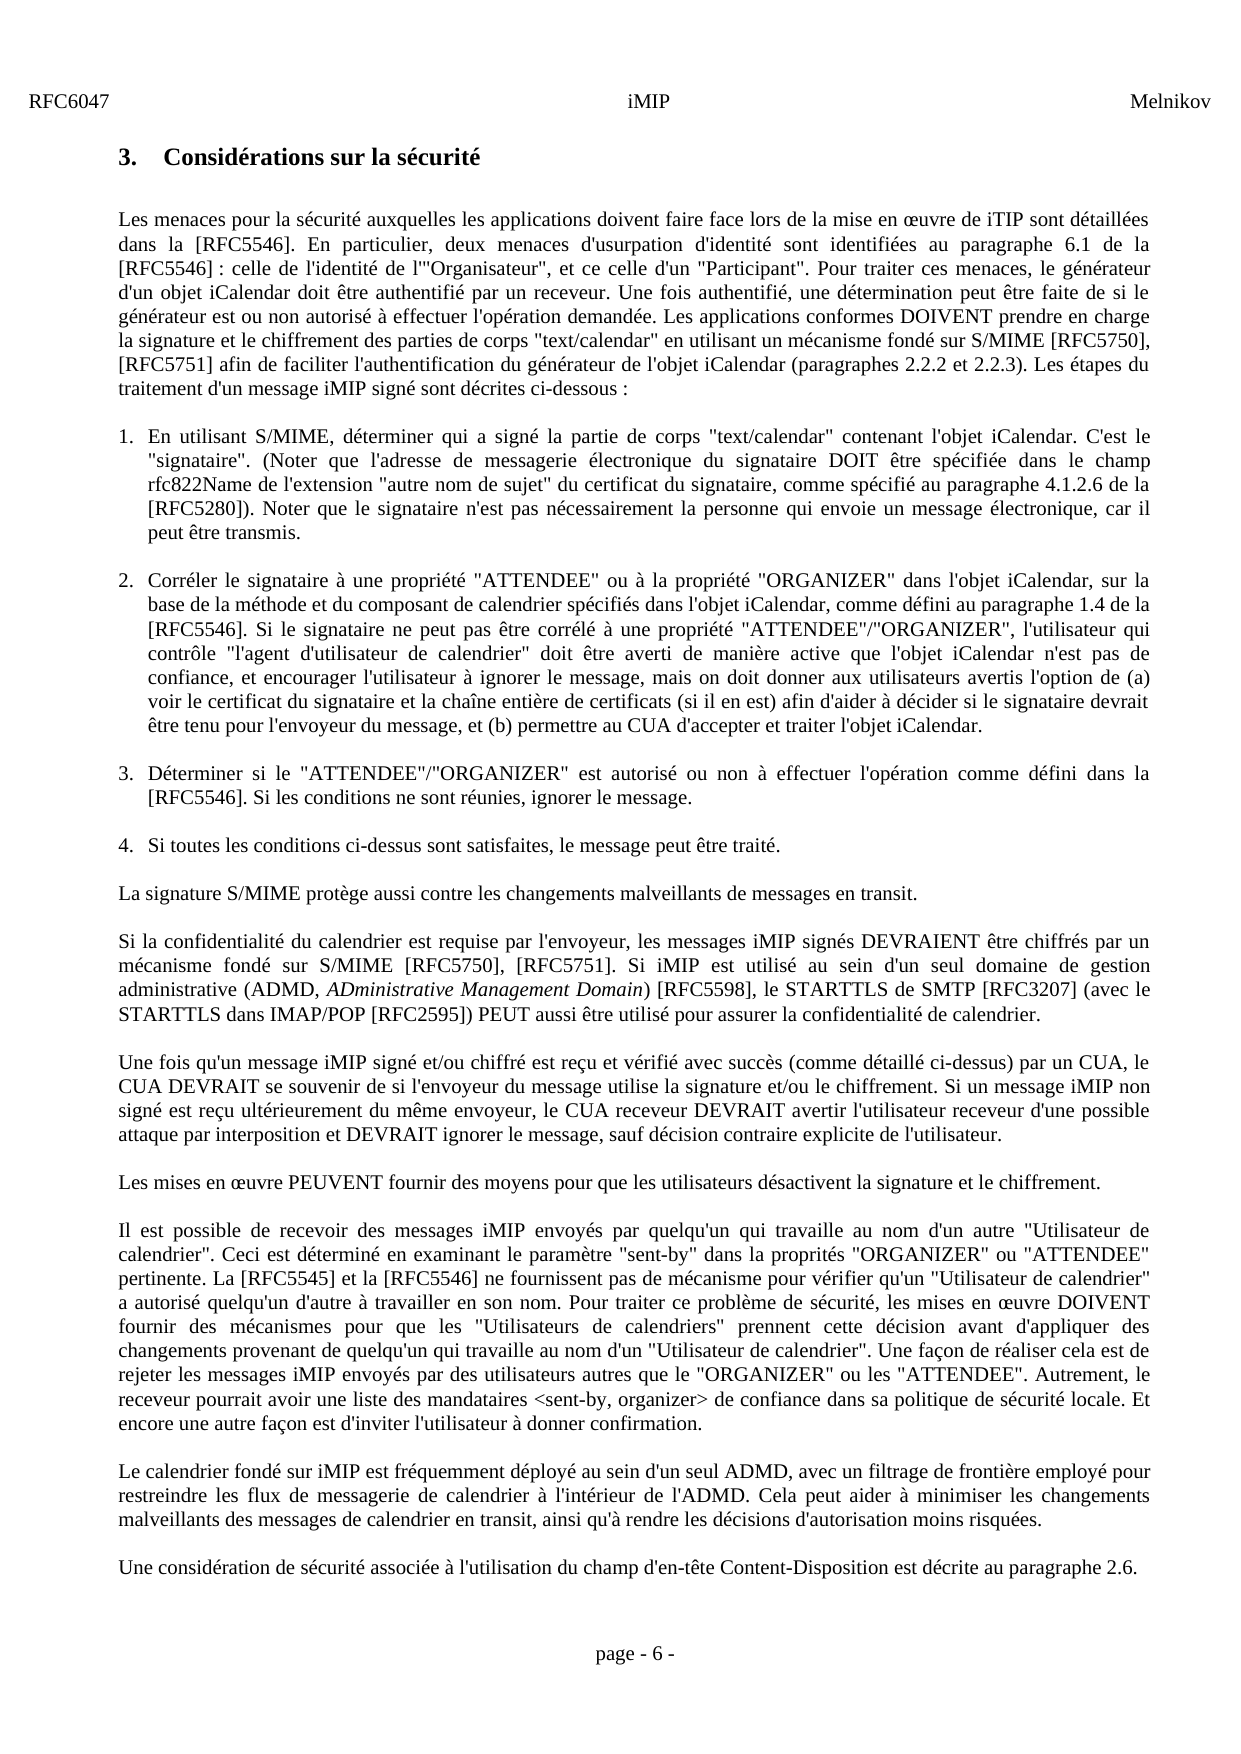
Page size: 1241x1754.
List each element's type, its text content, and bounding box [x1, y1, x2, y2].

text Une considération de sécurité associée à l'utilisation du champ d'en-tête Content-Disposition est décrite au paragraphe 2.6. [118, 1555, 1152, 1579]
text 4. Si toutes les conditions ci-dessus sont satisfaites, le message peut être traité. [118, 833, 1152, 857]
text La signature S/MIME protège aussi contre les changements malveillants de messages en transit. [118, 881, 1152, 905]
text Une fois qu'un message iMIP signé et/ou chiffré est reçu et vérifié avec succès (comme détaillé ci-dessus) par un CUA, le CUA DEVRAIT se souvenir de si l'envoyeur du message utilise la signature et/ou le chiffrement. Si un message iMIP non signé est reçu ultérieurement du même envoyeur, le CUA receveur DEVRAIT avertir l'utilisateur receveur d'une possible attaque par interposition et DEVRAIT ignorer le message, sauf décision contraire explicite de l'utilisateur. [118, 1049, 1152, 1146]
text Il est possible de recevoir des messages iMIP envoyés par quelqu'un qui travaille au nom d'un autre "Utilisateur de calendrier". Ceci est déterminé en examinant le paramètre "sent-by" dans la proprités "ORGANIZER" ou "ATTENDEE" pertinente. La [RFC5545] et la [RFC5546] ne fournissent pas de mécanisme pour vérifier qu'un "Utilisateur de calendrier" a autorisé quelqu'un d'autre à travailler en son nom. Pour traiter ce problème de sécurité, les mises en œuvre DOIVENT fournir des mécanismes pour que les "Utilisateurs de calendriers" prennent cette décision avant d'appliquer des changements provenant de quelqu'un qui travaille au nom d'un "Utilisateur de calendrier". Une façon de réaliser cela est de rejeter les messages iMIP envoyés par des utilisateurs autres que le "ORGANIZER" ou les "ATTENDEE". Autrement, le receveur pourrait avoir une liste des mandataires <sent-by, organizer> de confiance dans sa politique de sécurité locale. Et encore une autre façon est d'inviter l'utilisateur à donner confirmation. [118, 1218, 1152, 1434]
text 3. Déterminer si le "ATTENDEE"/"ORGANIZER" est autorisé ou non à effectuer l'opération comme défini dans la [RFC5546]. Si les conditions ne sont réunies, ignorer le message. [118, 761, 1152, 809]
text Le calendrier fondé sur iMIP est fréquemment déployé au sein d'un seul ADMD, avec un filtrage de frontière employé pour restreindre les flux de messagerie de calendrier à l'intérieur de l'ADMD. Cela peut aider à minimiser les changements malveillants des messages de calendrier en transit, ainsi qu'à rendre les décisions d'autorisation moins risquées. [118, 1459, 1152, 1531]
text 2. Corréler le signataire à une propriété "ATTENDEE" ou à la propriété "ORGANIZER" dans l'objet iCalendar, sur la base de la méthode et du composant de calendrier spécifiés dans l'objet iCalendar, comme défini au paragraphe 1.4 de la [RFC5546]. Si le signataire ne peut pas être corrélé à une propriété "ATTENDEE"/"ORGANIZER", l'utilisateur qui contrôle "l'agent d'utilisateur de calendrier" doit être averti de manière active que l'objet iCalendar n'est pas de confiance, et encourager l'utilisateur à ignorer le message, mais on doit donner aux utilisateurs avertis l'option de (a) voir le certificat du signataire et la chaîne entière de certificats (si il en est) afin d'aider à décider si le signataire devrait être tenu pour l'envoyeur du message, et (b) permettre au CUA d'accepter et traiter l'objet iCalendar. [118, 568, 1152, 737]
text Les menaces pour la sécurité auxquelles les applications doivent faire face lors de la mise en œuvre de iTIP sont détaillées dans la [RFC5546]. En particulier, deux menaces d'usurpation d'identité sont identifiées au paragraphe 6.1 de la [RFC5546] : celle de l'identité de l'"Organisateur", et ce celle d'un "Participant". Pour traiter ces menaces, le générateur d'un objet iCalendar doit être authentifié par un receveur. Une fois authentifié, une détermination peut être faite de si le générateur est ou non autorisé à effectuer l'opération demandée. Les applications conformes DOIVENT prendre en charge la signature et le chiffrement des parties de corps "text/calendar" en utilisant un mécanisme fondé sur S/MIME [RFC5750], [RFC5751] afin de faciliter l'authentification du générateur de l'objet iCalendar (paragraphes 2.2.2 et 2.2.3). Les étapes du traitement d'un message iMIP signé sont décrites ci-dessous : [118, 207, 1152, 400]
text Les mises en œuvre PEUVENT fournir des moyens pour que les utilisateurs désactivent la signature et le chiffrement. [118, 1170, 1152, 1194]
text Si la confidentialité du calendrier est requise par l'envoyeur, les messages iMIP signés DEVRAIENT être chiffrés par un mécanisme fondé sur S/MIME [RFC5750], [RFC5751]. Si iMIP est utilisé au sein d'un seul domaine de gestion administrative (ADMD, ADministrative Management Domain) [RFC5598], le STARTTLS de SMTP [RFC3207] (avec le STARTTLS dans IMAP/POP [RFC2595]) PEUT aussi être utilisé pour assurer la confidentialité de calendrier. [118, 929, 1152, 1026]
subtitle 3. Considérations sur la sécurité [118, 142, 1152, 171]
text 1. En utilisant S/MIME, déterminer qui a signé la partie de corps "text/calendar" contenant l'objet iCalendar. C'est le "signataire". (Noter que l'adresse de messagerie électronique du signataire DOIT être spécifiée dans le champ rfc822Name de l'extension "autre nom de sujet" du certificat du signataire, comme spécifié au paragraphe 4.1.2.6 de la [RFC5280]). Noter que le signataire n'est pas nécessairement la personne qui envoie un message électronique, car il peut être transmis. [118, 424, 1152, 544]
